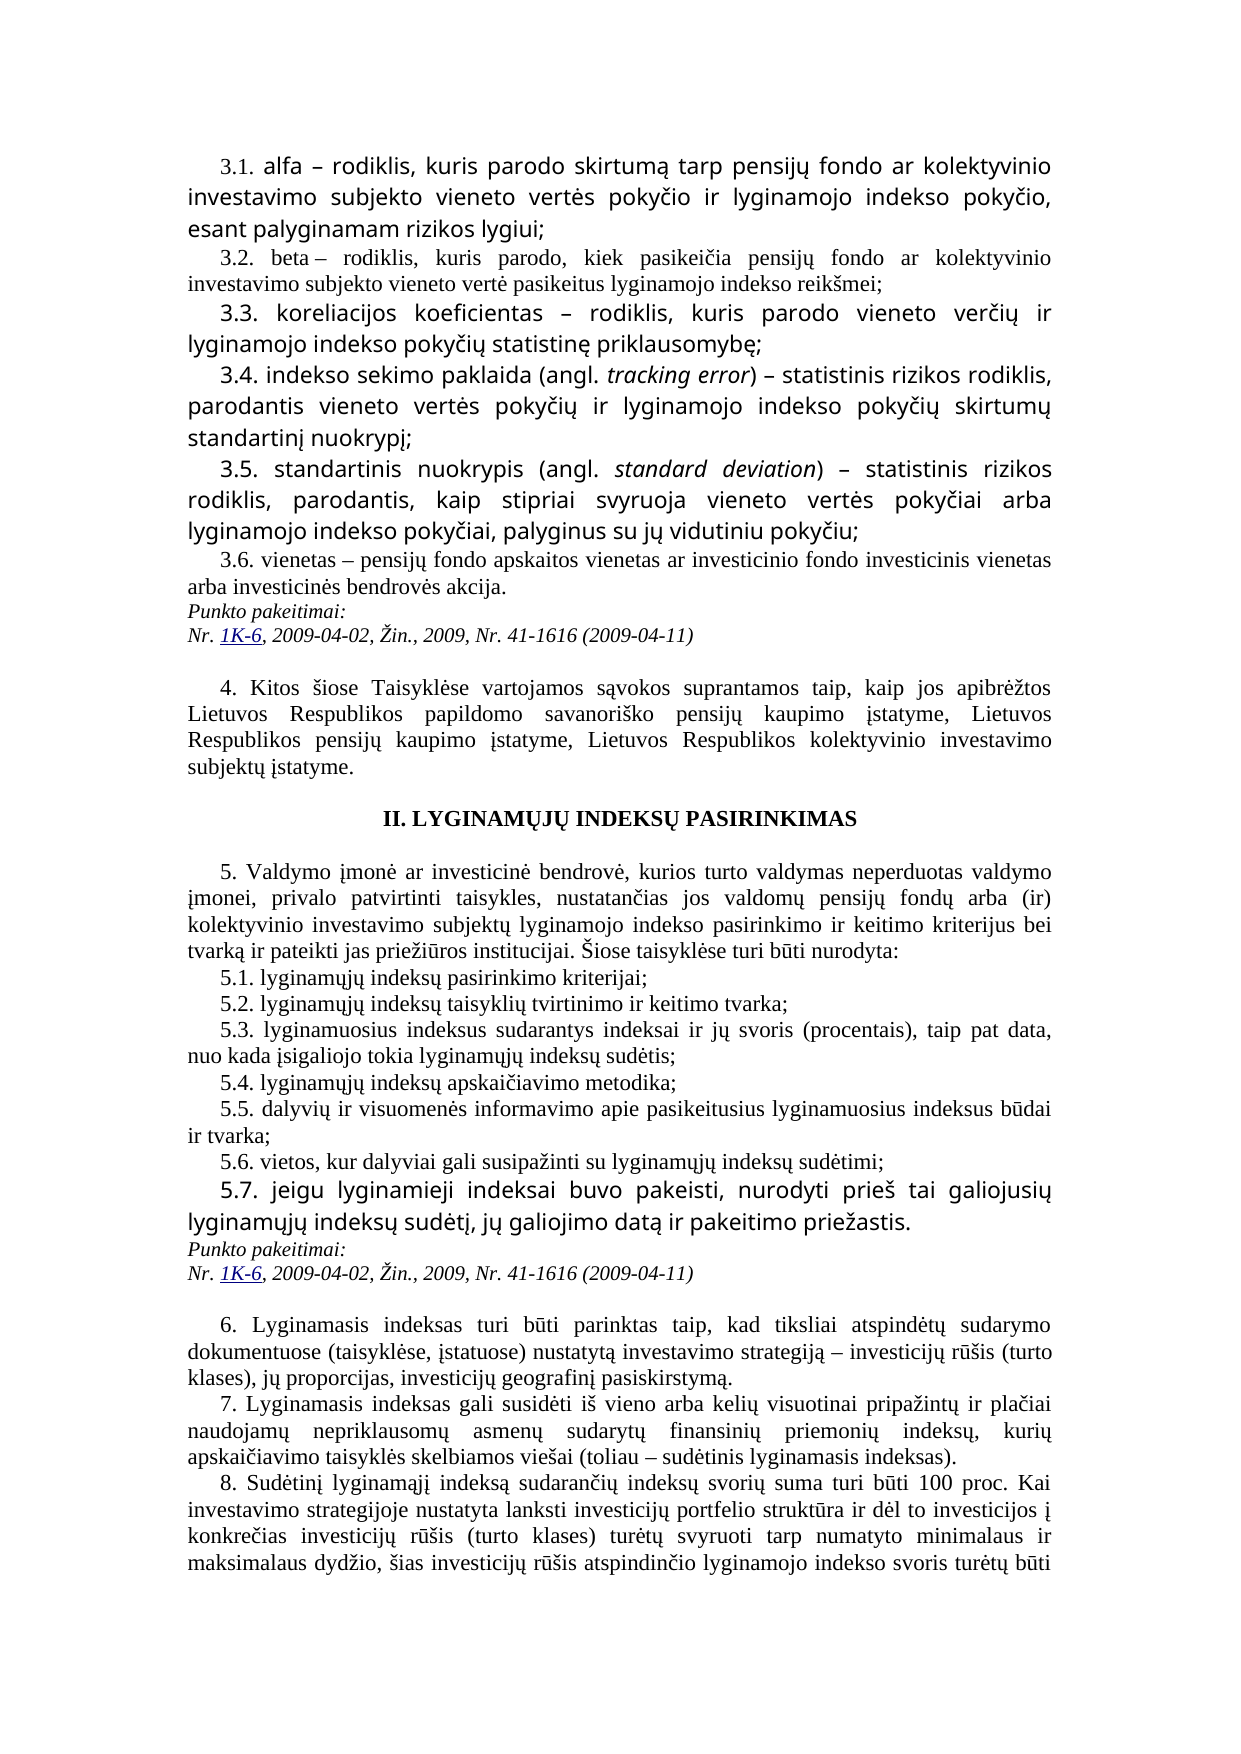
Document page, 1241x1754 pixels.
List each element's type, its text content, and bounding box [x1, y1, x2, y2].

text 5. Valdymo įmonė ar investicinė bendrovė, kurios turto valdymas neperduotas valdymo įmonei, privalo patvirtinti taisykles, nustatančias jos valdomų pensijų fondų arba (ir) kolektyvinio investavimo subjektų lyginamojo indekso pasirinkimo ir keitimo kriterijus bei tvarką ir pateikti jas priežiūros institucijai. Šiose taisyklėse turi būti nurodyta: [187, 858, 1053, 963]
text II. LYGINAMŲJŲ INDEKSŲ PASIRINKIMAS [187, 805, 1053, 832]
text 6. Lyginamasis indeksas turi būti parinktas taip, kad tiksliai atspindėtų sudarymo dokumentuose (taisyklėse, įstatuose) nustatytą investavimo strategiją – investicijų rūšis (turto klases), jų proporcijas, investicijų geografinį pasiskirstymą. [187, 1311, 1053, 1390]
text 3.5. standartinis nuokrypis (angl. standard deviation) – statistinis rizikos rodiklis, parodantis, kaip stipriai svyruoja vieneto vertės pokyčiai arba lyginamojo indekso pokyčiai, palyginus su jų vidutiniu pokyčiu; [187, 453, 1053, 546]
text Punkto pakeitimai: [187, 1237, 1053, 1261]
text 5.4. lyginamųjų indeksų apskaičiavimo metodika; [187, 1069, 1053, 1095]
text Punkto pakeitimai: [187, 599, 1053, 623]
text 8. Sudėtinį lyginamąjį indeksą sudarančių indeksų svorių suma turi būti 100 proc. Kai investavimo strategijoje nustatyta lanksti investicijų portfelio struktūra ir dėl to investicijos į konkrečias investicijų rūšis (turto klases) turėtų svyruoti tarp numatyto minimalaus ir maksimalaus dydžio, šias investicijų rūšis atspindinčio lyginamojo indekso svoris turėtų būti [187, 1469, 1053, 1575]
text Nr. 1K-6, 2009-04-02, Žin., 2009, Nr. 41-1616 (2009-04-11) [187, 623, 1053, 647]
text 5.5. dalyvių ir visuomenės informavimo apie pasikeitusius lyginamuosius indeksus būdai ir tvarka; [187, 1095, 1053, 1148]
text 5.7. jeigu lyginamieji indeksai buvo pakeisti, nurodyti prieš tai galiojusių lyginamųjų indeksų sudėtį, jų galiojimo datą ir pakeitimo priežastis. [187, 1174, 1053, 1237]
text Nr. 1K-6, 2009-04-02, Žin., 2009, Nr. 41-1616 (2009-04-11) [187, 1261, 1053, 1285]
text 3.1. alfa – rodiklis, kuris parodo skirtumą tarp pensijų fondo ar kolektyvinio investavimo subjekto vieneto vertės pokyčio ir lyginamojo indekso pokyčio, esant palyginamam rizikos lygiui; [187, 150, 1053, 244]
text 4. Kitos šiose Taisyklėse vartojamos sąvokos suprantamos taip, kaip jos apibrėžtos Lietuvos Respublikos papildomo savanoriško pensijų kaupimo įstatyme, Lietuvos Respublikos pensijų kaupimo įstatyme, Lietuvos Respublikos kolektyvinio investavimo subjektų įstatyme. [187, 674, 1053, 779]
text 3.4. indekso sekimo paklaida (angl. tracking error) – statistinis rizikos rodiklis, parodantis vieneto vertės pokyčių ir lyginamojo indekso pokyčių skirtumų standartinį nuokrypį; [187, 359, 1053, 453]
text 7. Lyginamasis indeksas gali susidėti iš vieno arba kelių visuotinai pripažintų ir plačiai naudojamų nepriklausomų asmenų sudarytų finansinių priemonių indeksų, kurių apskaičiavimo taisyklės skelbiamos viešai (toliau – sudėtinis lyginamasis indeksas). [187, 1390, 1053, 1469]
text 5.2. lyginamųjų indeksų taisyklių tvirtinimo ir keitimo tvarka; [187, 990, 1053, 1016]
text 3.3. koreliacijos koeficientas – rodiklis, kuris parodo vieneto verčių ir lyginamojo indekso pokyčių statistinę priklausomybę; [187, 296, 1053, 359]
text 5.6. vietos, kur dalyviai gali susipažinti su lyginamųjų indeksų sudėtimi; [187, 1148, 1053, 1174]
text 3.6. vienetas – pensijų fondo apskaitos vienetas ar investicinio fondo investicinis vienetas arba investicinės bendrovės akcija. [187, 546, 1053, 599]
text 5.1. lyginamųjų indeksų pasirinkimo kriterijai; [187, 963, 1053, 990]
text 3.2. beta – rodiklis, kuris parodo, kiek pasikeičia pensijų fondo ar kolektyvinio investavimo subjekto vieneto vertė pasikeitus lyginamojo indekso reikšmei; [187, 244, 1053, 296]
text 5.3. lyginamuosius indeksus sudarantys indeksai ir jų svoris (procentais), taip pat data, nuo kada įsigaliojo tokia lyginamųjų indeksų sudėtis; [187, 1016, 1053, 1069]
